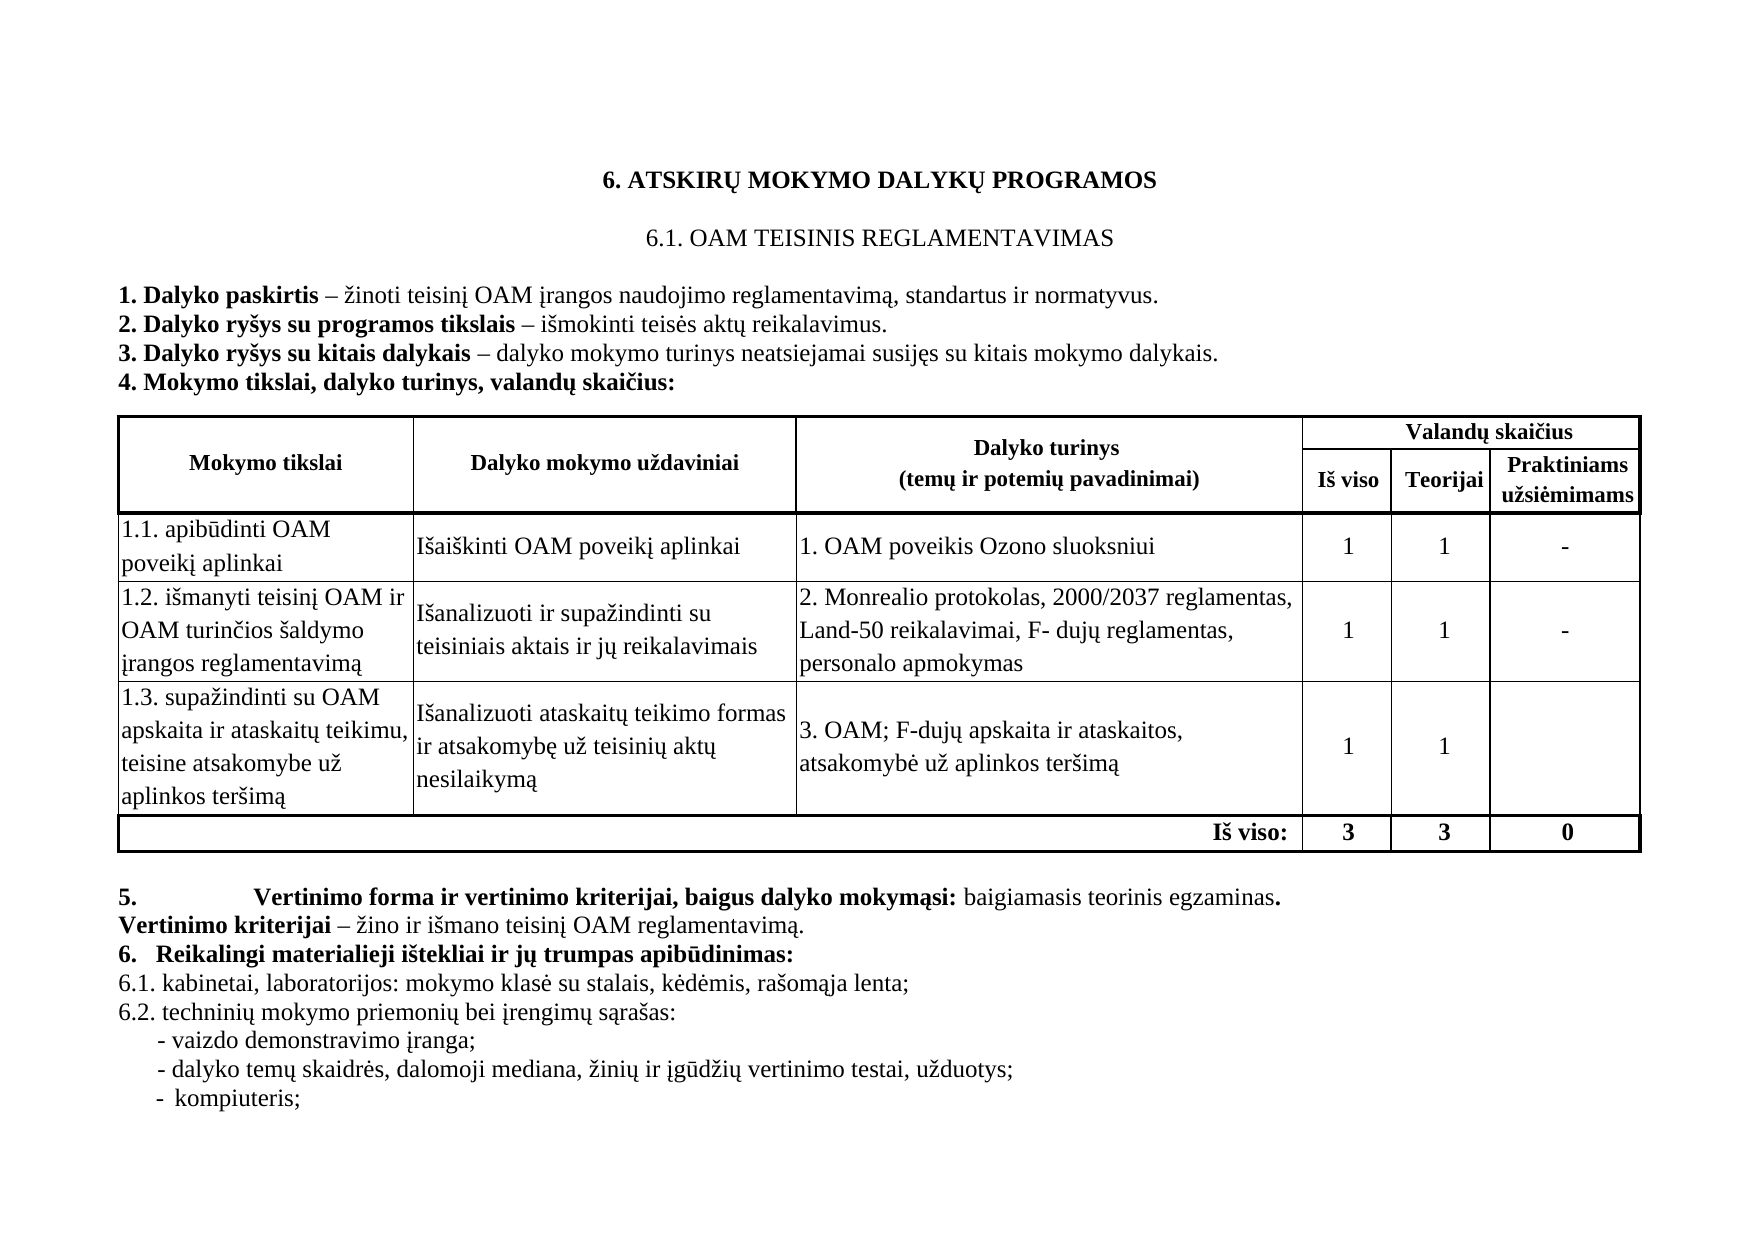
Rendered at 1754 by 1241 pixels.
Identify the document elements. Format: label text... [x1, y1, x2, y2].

table_cell - [1491, 515, 1639, 581]
table_header Dalyko mokymo uždaviniai [414, 418, 795, 511]
table_cell 1 [1303, 682, 1391, 814]
text 4. Mokymo tikslai, dalyko turinys, valandų skaičius: [118, 367, 1677, 395]
text - vaizdo demonstravimo įranga; [118, 1026, 1677, 1054]
table_cell 1 [1392, 582, 1489, 681]
table_cell 3 [1303, 817, 1390, 850]
text - kompiuteris; [156, 1083, 1677, 1112]
table_cell [1491, 682, 1639, 814]
table_cell Iš viso [1303, 450, 1390, 511]
table_cell 1 [1303, 515, 1391, 581]
text 6.2. techninių mokymo priemonių bei įrengimų sąrašas: [118, 997, 1677, 1026]
text 2. Dalyko ryšys su programos tikslais – išmokinti teisės aktų reikalavimus. [118, 309, 1677, 338]
table_cell 1.2. išmanyti teisinį OAM ir OAM turinčios šaldymo įrangos reglamentavimą [119, 582, 413, 681]
table_cell 1. OAM poveikis Ozono sluoksniui [797, 515, 1302, 581]
text 3. Dalyko ryšys su kitais dalykais – dalyko mokymo turinys neatsiejamai susijęs su kitais mokymo dalykais. [118, 338, 1677, 367]
table_cell 3. OAM; F-dujų apskaita ir ataskaitos, atsakomybė už aplinkos teršimą [797, 682, 1302, 814]
table_cell Išanalizuoti ataskaitų teikimo formas ir atsakomybę už teisinių aktų nesilaikymą [414, 682, 796, 814]
table_cell - [1491, 582, 1639, 681]
text 6. ATSKIRŲ MOKYMO DALYKŲ PROGRAMOS [118, 165, 1642, 194]
text 6.1. kabinetai, laboratorijos: mokymo klasė su stalais, kėdėmis, rašomąja lenta; [118, 968, 1677, 997]
table_header Valandų skaičius [1303, 418, 1638, 448]
table_cell Teorijai [1392, 450, 1489, 511]
table_cell 1.1. apibūdinti OAM poveikį aplinkai [119, 515, 413, 581]
table_cell 1 [1392, 515, 1489, 581]
table_cell 1 [1303, 582, 1391, 681]
table_cell 3 [1392, 817, 1489, 850]
table_header Mokymo tikslai [120, 418, 413, 511]
table_cell 1 [1392, 682, 1489, 814]
table_cell Iš viso: [120, 817, 1302, 850]
text 6. Reikalingi materialieji ištekliai ir jų trumpas apibūdinimas: [118, 939, 1677, 968]
text 5. Vertinimo forma ir vertinimo kriterijai, baigus dalyko mokymąsi: baigiamasis teorinis egzaminas. [118, 882, 1677, 911]
table_cell 2. Monrealio protokolas, 2000/2037 reglamentas, Land-50 reikalavimai, F- dujų reglamentas, personalo apmokymas [797, 582, 1302, 681]
text Vertinimo kriterijai – žino ir išmano teisinį OAM reglamentavimą. [118, 911, 1677, 939]
table_cell 0 [1491, 817, 1638, 850]
subtitle 6.1. OAM TEISINIS REGLAMENTAVIMAS [118, 223, 1642, 252]
text - dalyko temų skaidrės, dalomoji mediana, žinių ir įgūdžių vertinimo testai, užduotys; [118, 1054, 1677, 1083]
table_header Dalyko turinys (temų ir potemių pavadinimai) [797, 418, 1302, 511]
table_cell Išaiškinti OAM poveikį aplinkai [414, 515, 796, 581]
table_cell Išanalizuoti ir supažindinti su teisiniais aktais ir jų reikalavimais [414, 582, 796, 681]
table_cell Praktiniams užsiėmimams [1491, 450, 1638, 511]
text 1. Dalyko paskirtis – žinoti teisinį OAM įrangos naudojimo reglamentavimą, standartus ir normatyvus. [118, 280, 1677, 309]
table_cell 1.3. supažindinti su OAM apskaita ir ataskaitų teikimu, teisine atsakomybe už aplinkos teršimą [119, 682, 413, 814]
